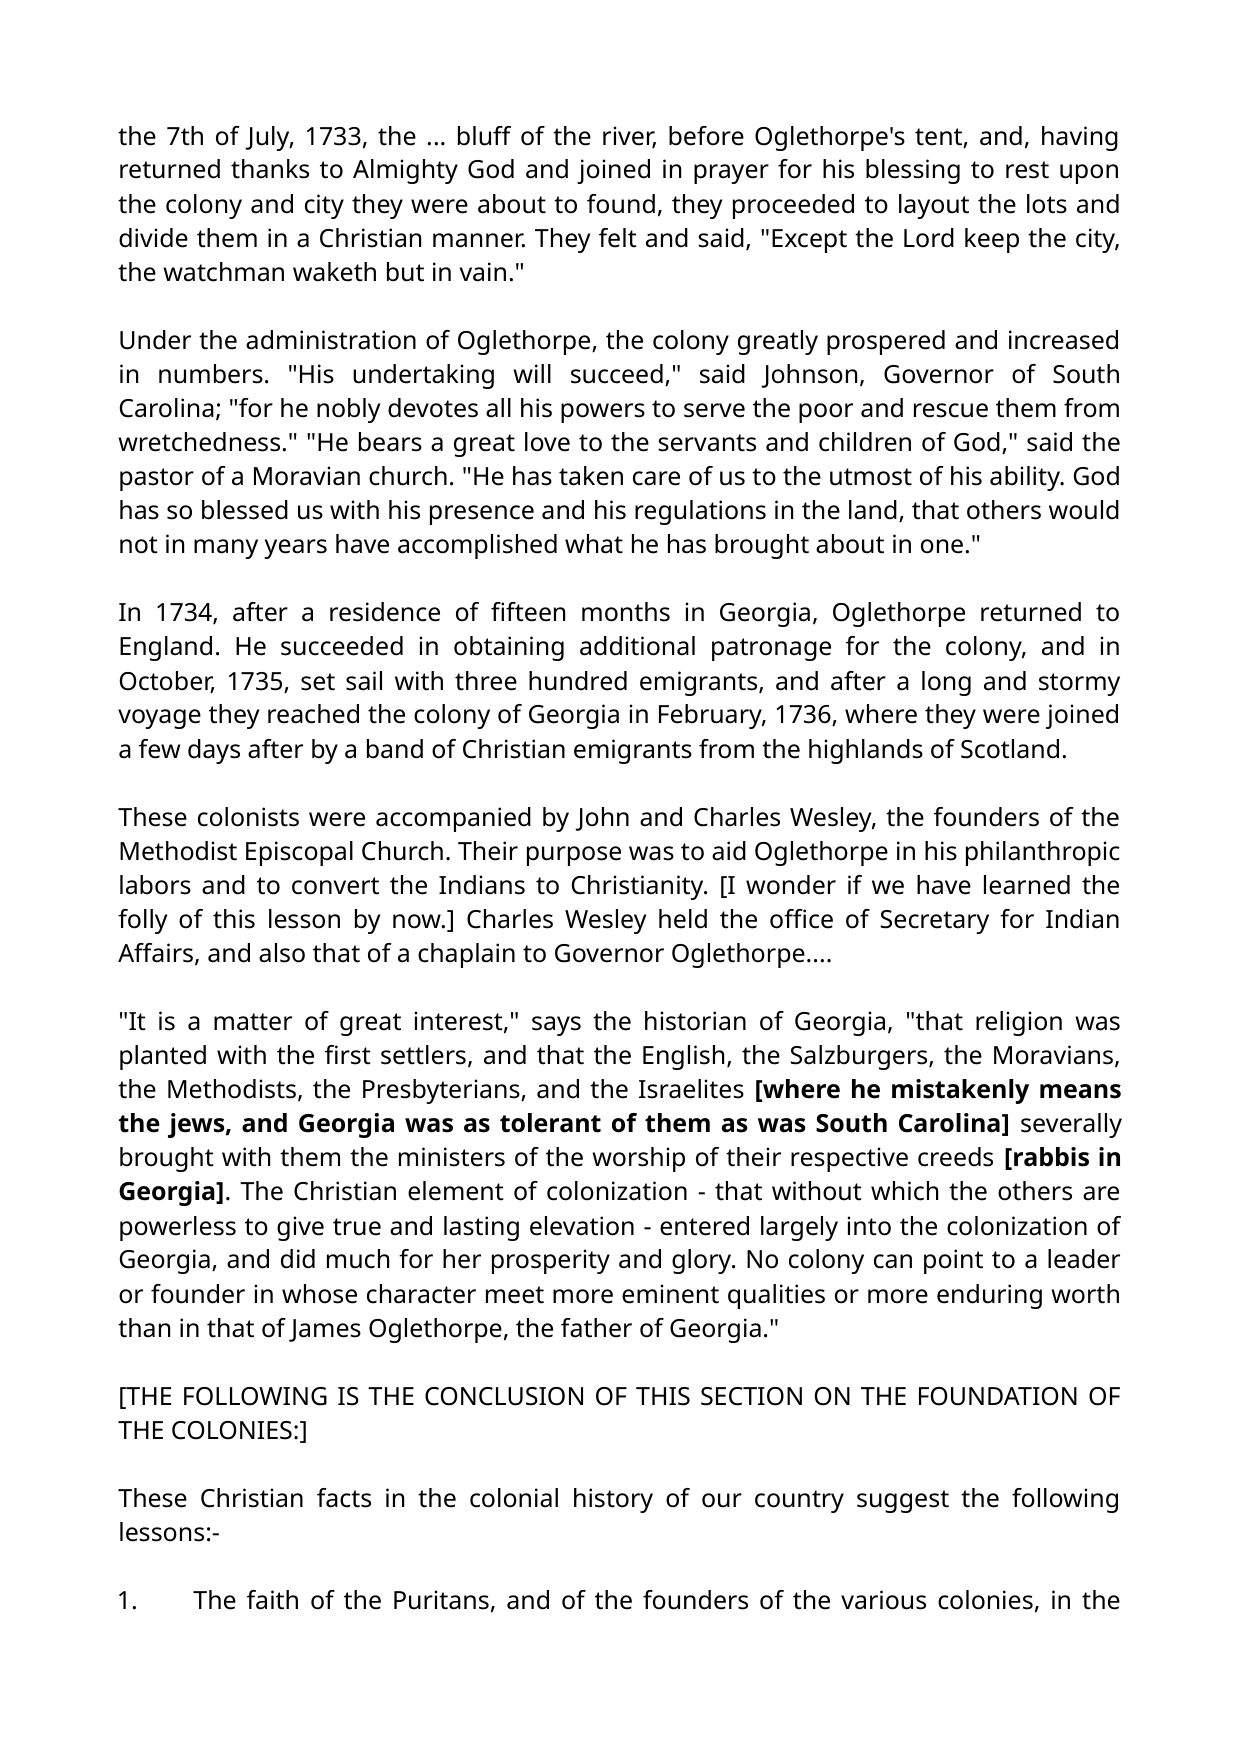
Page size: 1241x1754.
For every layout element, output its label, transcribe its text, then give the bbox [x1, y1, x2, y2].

list The faith of the Puritans, and of the founders of the various colonies, in the [117, 1583, 1122, 1617]
text These colonists were accompanied by John and Charles Wesley, the founders of the Methodist Episcopal Church. Their purpose was to aid Oglethorpe in his philanthropic labors and to convert the Indians to Christianity. [I wonder if we have learned the folly of this lesson by now.] Charles Wesley held the office of Secretary for Indian Affairs, and also that of a chaplain to Governor Oglethorpe.... [118, 799, 1122, 970]
text In 1734, after a residence of fifteen months in Georgia, Oglethorpe returned to England. He succeeded in obtaining additional patronage for the colony, and in October, 1735, set sail with three hundred emigrants, and after a long and stormy voyage they reached the colony of Georgia in February, 1736, where they were joined a few days after by a band of Christian emigrants from the highlands of Scotland. [118, 595, 1122, 765]
text These Christian facts in the colonial history of our country suggest the following lessons:- [118, 1481, 1122, 1549]
text "It is a matter of great interest," says the historian of Georgia, "that religion was planted with the first settlers, and that the English, the Salzburgers, the Moravians, the Methodists, the Presbyterians, and the Israelites [where he mistakenly means the jews, and Georgia was as tolerant of them as was South Carolina] severally brought with them the ministers of the worship of their respective creeds [rabbis in Georgia]. The Christian element of colonization - that without which the others are powerless to give true and lasting elevation - entered largely into the colonization of Georgia, and did much for her prosperity and glory. No colony can point to a leader or founder in whose character meet more eminent qualities or more enduring worth than in that of James Oglethorpe, the father of Georgia." [118, 1004, 1122, 1344]
text the 7th of July, 1733, the ... bluff of the river, before Oglethorpe's tent, and, having returned thanks to Almighty God and joined in prayer for his blessing to rest upon the colony and city they were about to found, they proceeded to layout the lots and divide them in a Christian manner. They felt and said, "Except the Lord keep the city, the watchman waketh but in vain." [118, 118, 1122, 288]
text [THE FOLLOWING IS THE CONCLUSION OF THIS SECTION ON THE FOUNDATION OF THE COLONIES:] [118, 1378, 1122, 1447]
text Under the administration of Oglethorpe, the colony greatly prospered and increased in numbers. "His undertaking will succeed," said Johnson, Governor of South Carolina; "for he nobly devotes all his powers to serve the poor and rescue them from wretchedness." "He bears a great love to the servants and children of God," said the pastor of a Moravian church. "He has taken care of us to the utmost of his ability. God has so blessed us with his presence and his regulations in the land, that others would not in many years have accomplished what he has brought about in one." [118, 322, 1122, 561]
